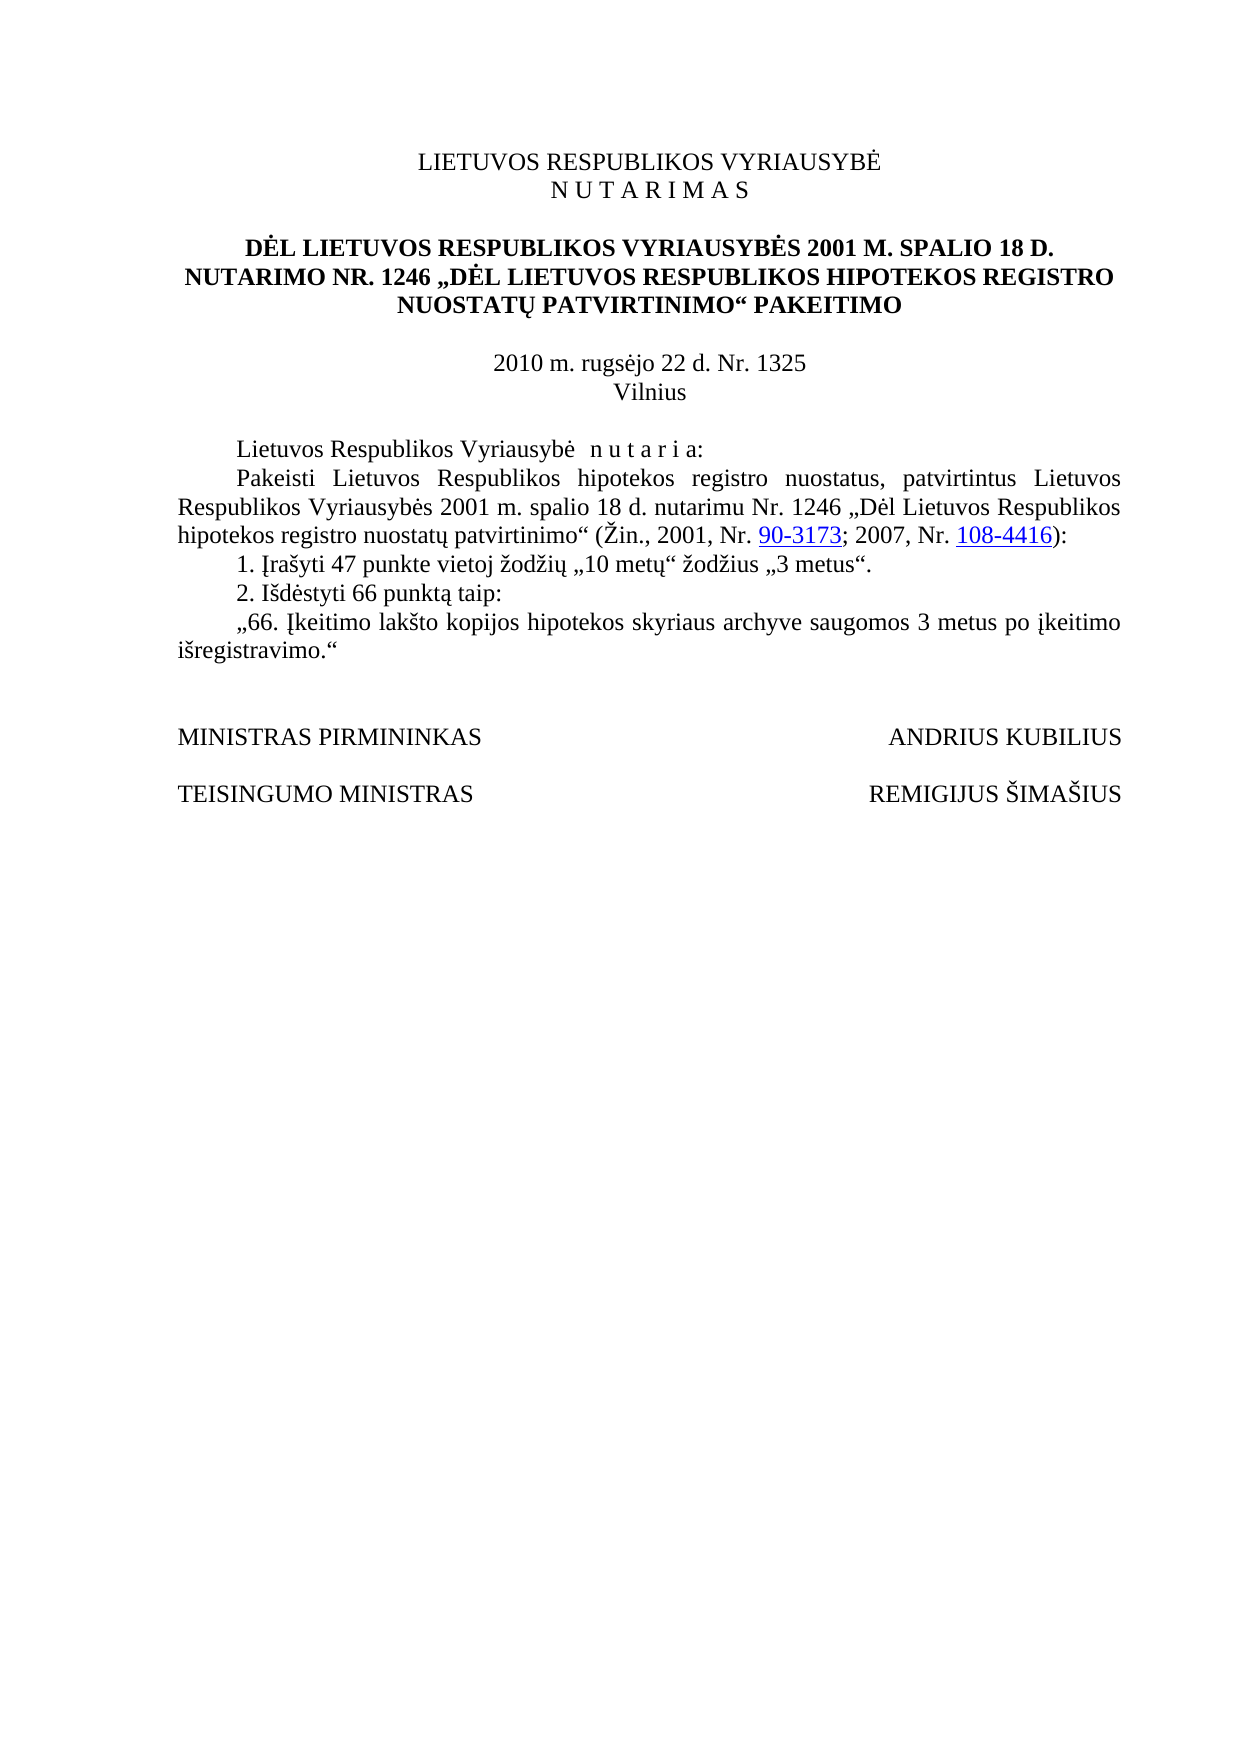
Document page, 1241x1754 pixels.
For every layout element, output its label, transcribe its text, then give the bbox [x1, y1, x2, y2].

text TEISINGUMO MINISTRAS REMIGIJUS ŠIMAŠIUS [177, 779, 1122, 808]
text „66. Įkeitimo lakšto kopijos hipotekos skyriaus archyve saugomos 3 metus po įkeitimo išregistravimo.“ [177, 607, 1122, 664]
text 2. Išdėstyti 66 punktą taip: [177, 578, 1122, 607]
text 2010 m. rugsėjo 22 d. Nr. 1325 [177, 348, 1122, 377]
text NUTARIMAS [177, 176, 1122, 204]
text MINISTRAS PIRMININKAS ANDRIUS KUBILIUS [177, 722, 1122, 751]
text Pakeisti Lietuvos Respublikos hipotekos registro nuostatus, patvirtintus Lietuvos Respublikos Vyriausybės 2001 m. spalio 18 d. nutarimu Nr. 1246 „Dėl Lietuvos Respublikos hipotekos registro nuostatų patvirtinimo“ (Žin., 2001, Nr. 90-3173; 2007, Nr. 108-4416): [177, 463, 1122, 549]
text Lietuvos Respublikos Vyriausybė nutaria: [177, 434, 1122, 463]
text Vilnius [177, 377, 1122, 406]
text 1. Įrašyti 47 punkte vietoj žodžių „10 metų“ žodžius „3 metus“. [177, 549, 1122, 578]
text Lietuvos Respublikos Vyriausybė [177, 147, 1122, 176]
text DĖL Lietuvos Respublikos VYRIAUSYBĖS 2001 M. SPALIO 18 D. NUTARIMO NR. 1246 „DĖL LIETUVOS RESPUBLIKOS hipotekos registro nuostatų patvirtinimo“ PAKEITIMO [177, 233, 1122, 319]
